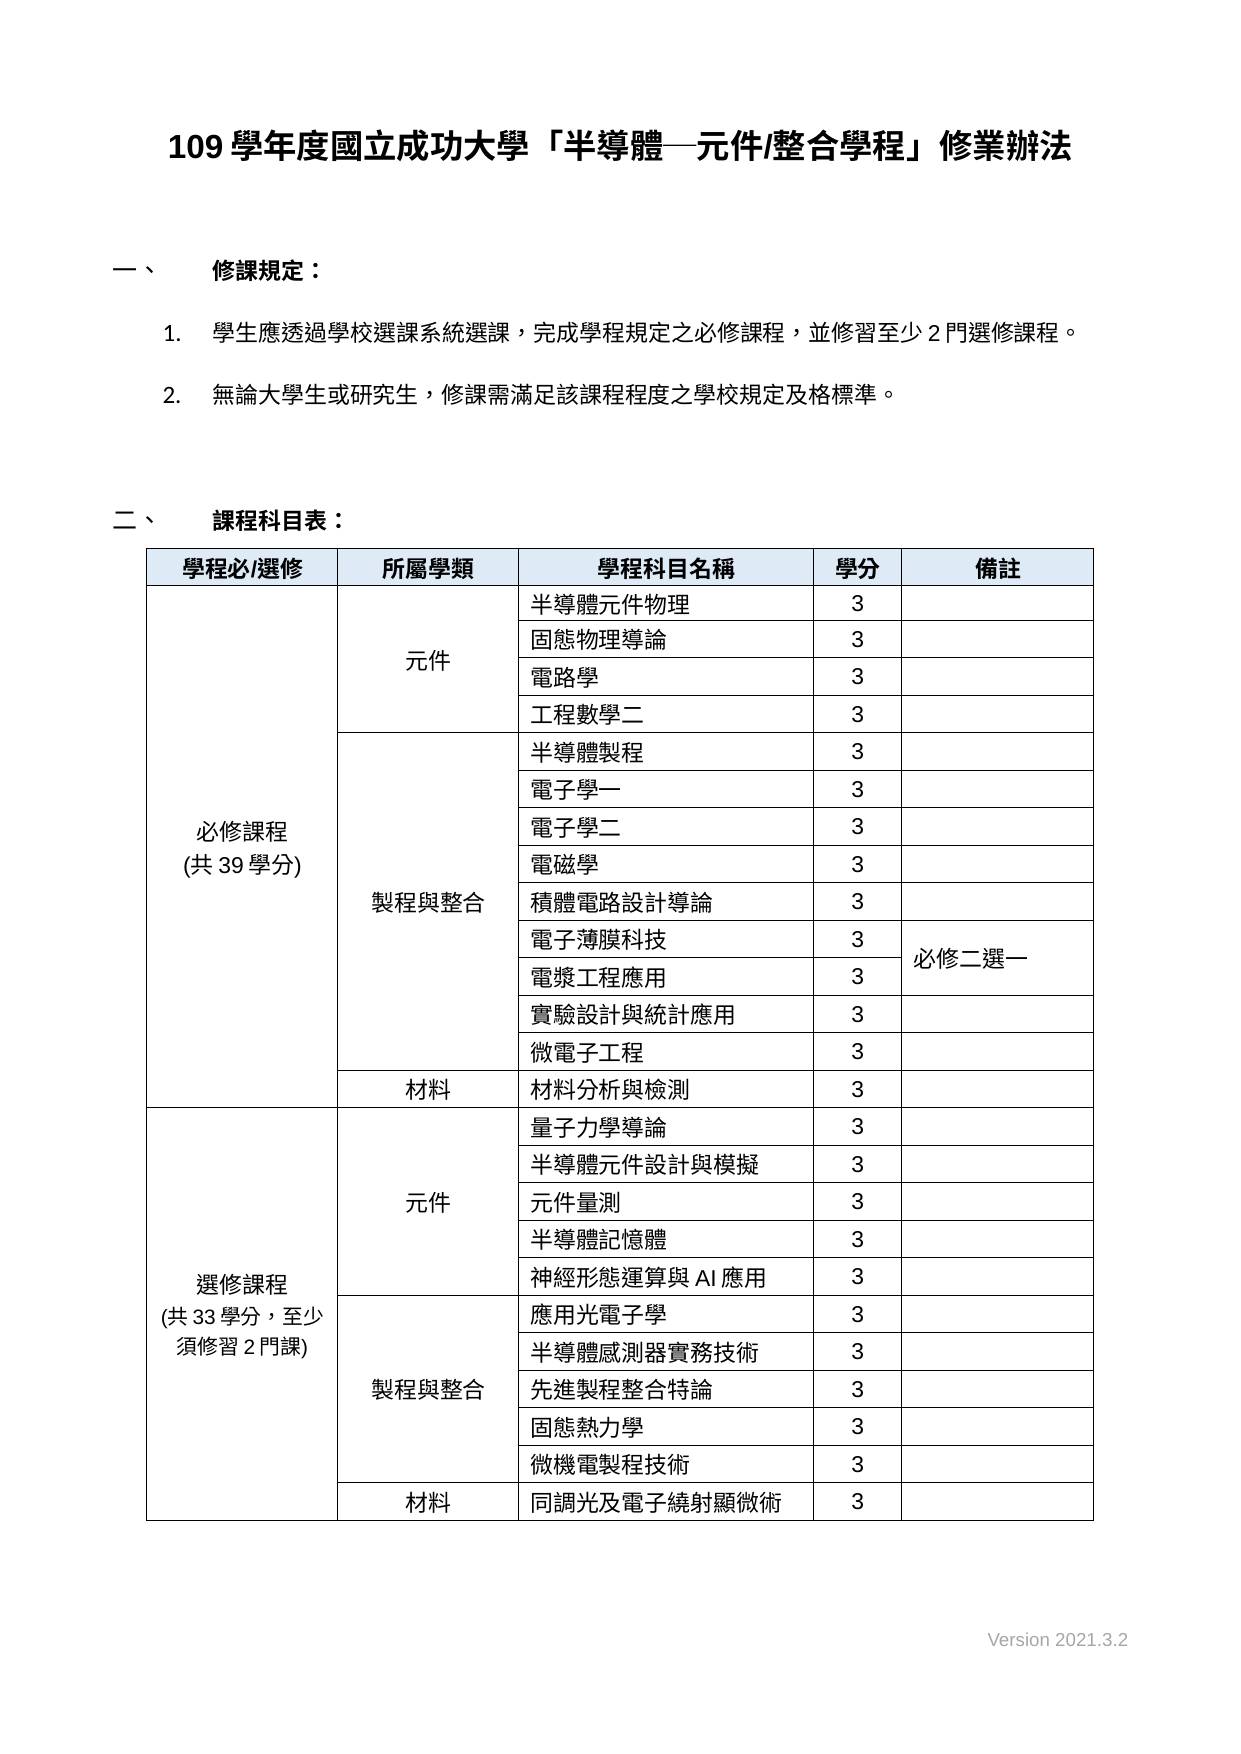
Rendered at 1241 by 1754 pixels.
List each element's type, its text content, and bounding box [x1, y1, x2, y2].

table_cell 3 [814, 996, 901, 1032]
table_cell 3 [814, 846, 901, 882]
table_cell [902, 621, 1093, 657]
table_cell 必修二選一 [902, 921, 1093, 995]
table_cell 3 [814, 1183, 901, 1220]
table_cell [902, 1221, 1093, 1257]
table_cell 半導體感測器實務技術 [519, 1333, 813, 1370]
table_cell 應用光電子學 [519, 1296, 813, 1332]
table_cell 3 [814, 883, 901, 920]
table_cell 3 [814, 658, 901, 695]
table_cell 3 [814, 771, 901, 807]
table_cell 3 [814, 1033, 901, 1070]
table_cell 材料分析與檢測 [519, 1071, 813, 1107]
table_cell [902, 658, 1093, 695]
table_cell [902, 586, 1093, 620]
table_cell 同調光及電子繞射顯微術 [519, 1483, 813, 1520]
table_cell 製程與整合 [338, 733, 518, 1070]
table_header 學程科目名稱 [519, 549, 813, 585]
table_cell 微電子工程 [519, 1033, 813, 1070]
table_cell 神經形態運算與AI應用 [519, 1258, 813, 1295]
table_cell [902, 1408, 1093, 1445]
table_cell 選修課程 (共33學分，至少須修習2門課) [147, 1108, 337, 1520]
table_cell [902, 733, 1093, 770]
table_cell 半導體記憶體 [519, 1221, 813, 1257]
table_cell [902, 1258, 1093, 1295]
list 無論大學生或研究生，修課需滿足該課程程度之學校規定及格標準。 [162, 352, 1128, 414]
table_cell [902, 1071, 1093, 1107]
table_header 學程必/選修 [147, 549, 337, 585]
table_cell 3 [814, 1296, 901, 1332]
table_cell [902, 771, 1093, 807]
table_cell 電磁學 [519, 846, 813, 882]
table_cell 微機電製程技術 [519, 1446, 813, 1482]
table_cell [902, 1296, 1093, 1332]
table_cell 3 [814, 1371, 901, 1407]
table_cell [902, 1033, 1093, 1070]
table_cell 工程數學二 [519, 696, 813, 732]
table_cell 3 [814, 1258, 901, 1295]
table_cell 元件 [338, 1108, 518, 1295]
table_header 備註 [902, 549, 1093, 585]
table_cell 3 [814, 921, 901, 957]
table_cell 製程與整合 [338, 1296, 518, 1482]
text 109學年度國立成功大學「半導體─元件/整合學程」修業辦法 [112, 102, 1128, 164]
table_cell 3 [814, 1408, 901, 1445]
table_cell 3 [814, 1108, 901, 1145]
list 學生應透過學校選課系統選課，完成學程規定之必修課程，並修習至少2門選修課程。 [162, 289, 1128, 352]
table_cell 電路學 [519, 658, 813, 695]
table_header 學分 [814, 549, 901, 585]
table_cell [902, 1108, 1093, 1145]
table_cell [902, 1446, 1093, 1482]
table_cell [902, 1146, 1093, 1182]
table_cell 必修課程 (共39學分) [147, 586, 337, 1107]
table_cell [902, 1371, 1093, 1407]
table_cell 3 [814, 1333, 901, 1370]
table_cell [902, 846, 1093, 882]
table_cell 3 [814, 733, 901, 770]
list 修課規定： [112, 227, 1128, 289]
table_cell 固態熱力學 [519, 1408, 813, 1445]
table_cell [902, 1333, 1093, 1370]
table_cell 材料 [338, 1071, 518, 1107]
table_cell [902, 1183, 1093, 1220]
table_cell 半導體製程 [519, 733, 813, 770]
table_header 所屬學類 [338, 549, 518, 585]
table_cell 電子學二 [519, 808, 813, 845]
table_cell 3 [814, 808, 901, 845]
table_cell 量子力學導論 [519, 1108, 813, 1145]
table_cell 積體電路設計導論 [519, 883, 813, 920]
table_cell 固態物理導論 [519, 621, 813, 657]
table_cell [902, 696, 1093, 732]
table_cell 電漿工程應用 [519, 958, 813, 995]
table_cell 半導體元件設計與模擬 [519, 1146, 813, 1182]
table_cell 材料 [338, 1483, 518, 1520]
table_cell 實驗設計與統計應用 [519, 996, 813, 1032]
table_cell 3 [814, 586, 901, 620]
table_cell 3 [814, 621, 901, 657]
table_cell 3 [814, 1221, 901, 1257]
table_cell 電子薄膜科技 [519, 921, 813, 957]
table_cell 3 [814, 1071, 901, 1107]
table_cell 3 [814, 1446, 901, 1482]
table_cell 半導體元件物理 [519, 586, 813, 620]
table_cell [902, 1483, 1093, 1520]
table_cell 先進製程整合特論 [519, 1371, 813, 1407]
table_cell [902, 883, 1093, 920]
table_cell [902, 808, 1093, 845]
table_cell 元件 [338, 586, 518, 732]
table_cell 3 [814, 1483, 901, 1520]
table_cell 3 [814, 1146, 901, 1182]
list 課程科目表： [112, 477, 1128, 539]
table_cell 元件量測 [519, 1183, 813, 1220]
table_cell 3 [814, 696, 901, 732]
table_cell 電子學一 [519, 771, 813, 807]
table_cell 3 [814, 958, 901, 995]
table_cell [902, 996, 1093, 1032]
